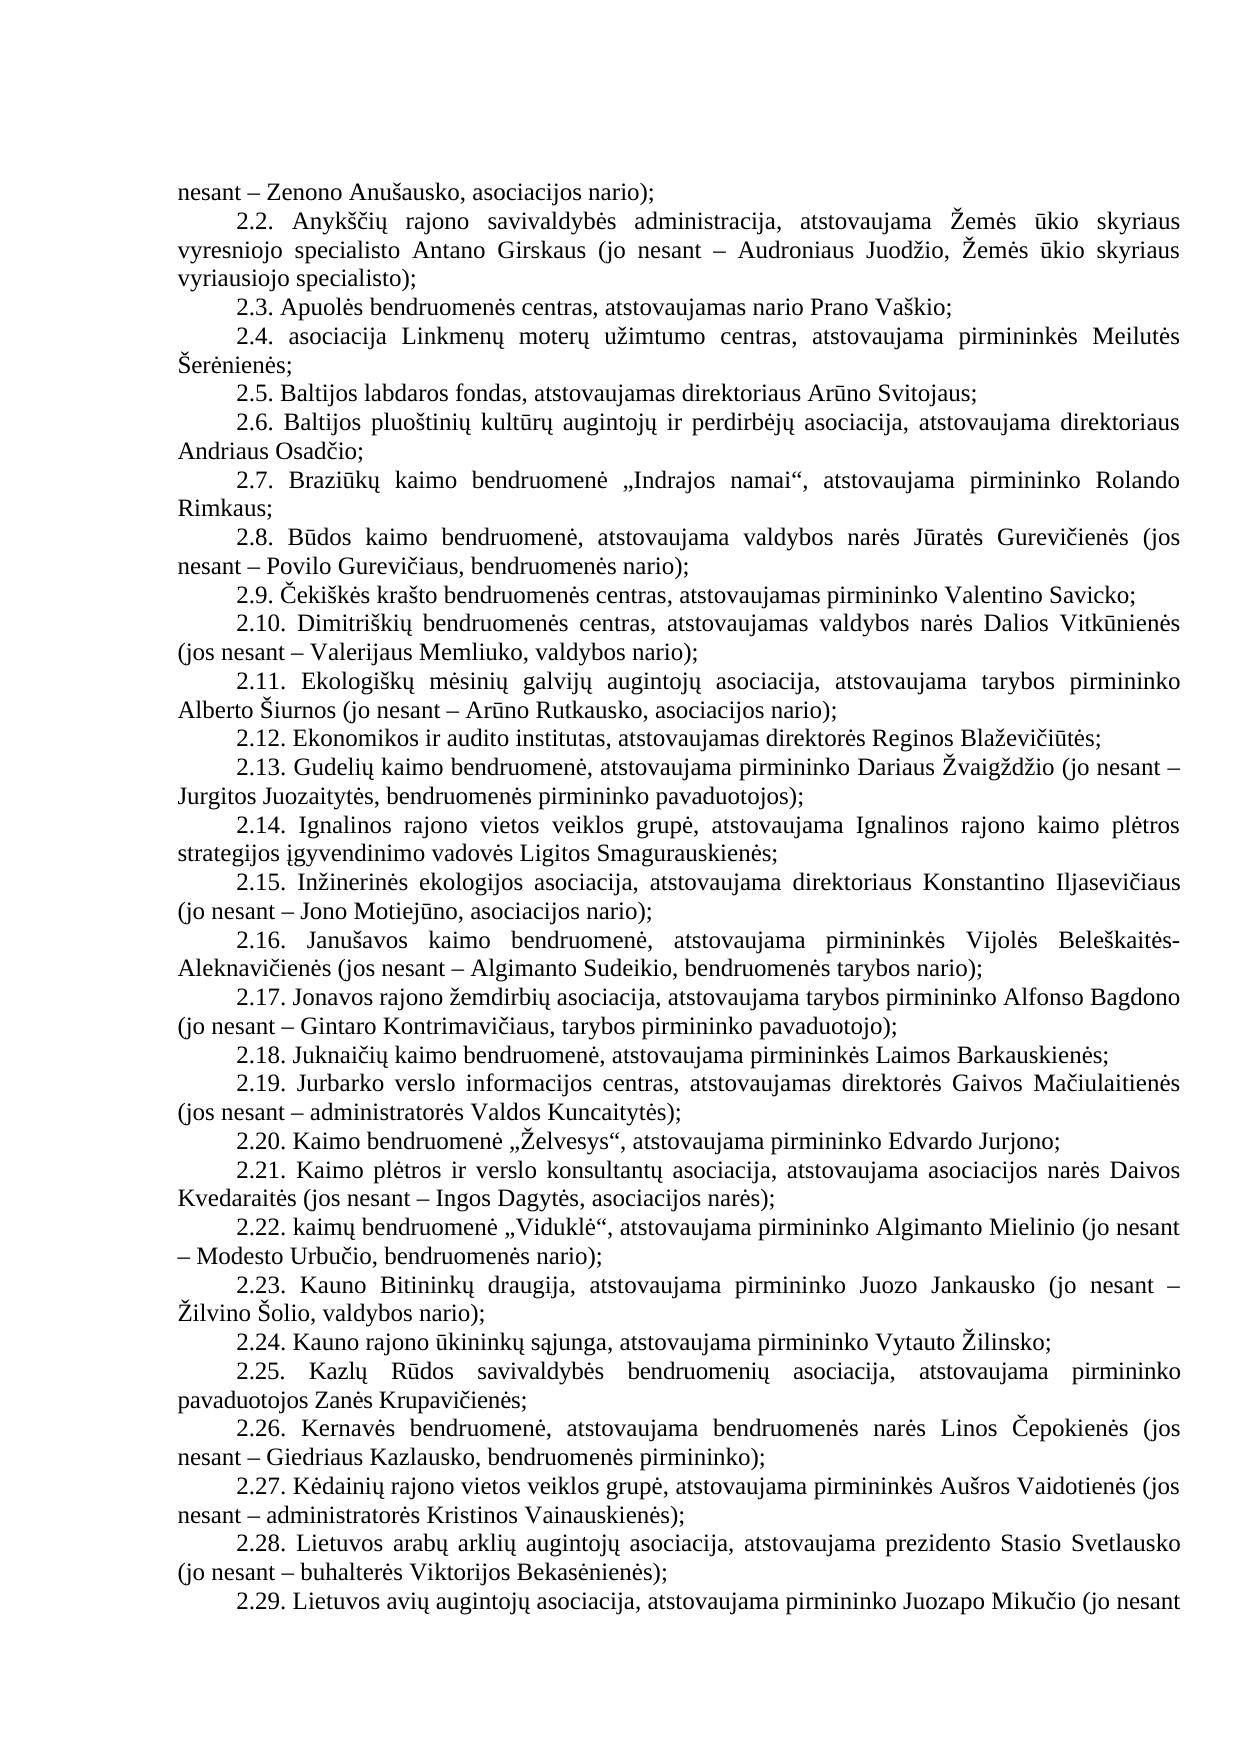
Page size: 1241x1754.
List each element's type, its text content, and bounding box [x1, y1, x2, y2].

text 2.20. Kaimo bendruomenė „Želvesys“, atstovaujama pirmininko Edvardo Jurjono; [177, 1126, 1181, 1155]
text 2.12. Ekonomikos ir audito institutas, atstovaujamas direktorės Reginos Blaževičiūtės; [177, 723, 1181, 752]
text 2.29. Lietuvos avių augintojų asociacija, atstovaujama pirmininko Juozapo Mikučio (jo nesant [177, 1586, 1181, 1615]
text 2.17. Jonavos rajono žemdirbių asociacija, atstovaujama tarybos pirmininko Alfonso Bagdono (jo nesant – Gintaro Kontrimavičiaus, tarybos pirmininko pavaduotojo); [177, 982, 1181, 1040]
text 2.6. Baltijos pluoštinių kultūrų augintojų ir perdirbėjų asociacija, atstovaujama direktoriaus Andriaus Osadčio; [177, 407, 1181, 465]
text 2.13. Gudelių kaimo bendruomenė, atstovaujama pirmininko Dariaus Žvaigždžio (jo nesant – Jurgitos Juozaitytės, bendruomenės pirmininko pavaduotojos); [177, 752, 1181, 810]
text 2.9. Čekiškės krašto bendruomenės centras, atstovaujamas pirmininko Valentino Savicko; [177, 580, 1181, 608]
text 2.5. Baltijos labdaros fondas, atstovaujamas direktoriaus Arūno Svitojaus; [177, 378, 1181, 407]
text 2.7. Braziūkų kaimo bendruomenė „Indrajos namai“, atstovaujama pirmininko Rolando Rimkaus; [177, 465, 1181, 522]
text 2.3. Apuolės bendruomenės centras, atstovaujamas nario Prano Vaškio; [177, 292, 1181, 321]
text 2.14. Ignalinos rajono vietos veiklos grupė, atstovaujama Ignalinos rajono kaimo plėtros strategijos įgyvendinimo vadovės Ligitos Smagurauskienės; [177, 810, 1181, 867]
text 2.25. Kazlų Rūdos savivaldybės bendruomenių asociacija, atstovaujama pirmininko pavaduotojos Zanės Krupavičienės; [177, 1356, 1181, 1413]
text 2.28. Lietuvos arabų arklių augintojų asociacija, atstovaujama prezidento Stasio Svetlausko (jo nesant – buhalterės Viktorijos Bekasėnienės); [177, 1528, 1181, 1586]
text 2.19. Jurbarko verslo informacijos centras, atstovaujamas direktorės Gaivos Mačiulaitienės (jos nesant – administratorės Valdos Kuncaitytės); [177, 1068, 1181, 1126]
text 2.23. Kauno Bitininkų draugija, atstovaujama pirmininko Juozo Jankausko (jo nesant – Žilvino Šolio, valdybos nario); [177, 1270, 1181, 1327]
text 2.24. Kauno rajono ūkininkų sąjunga, atstovaujama pirmininko Vytauto Žilinsko; [177, 1327, 1181, 1356]
text 2.27. Kėdainių rajono vietos veiklos grupė, atstovaujama pirmininkės Aušros Vaidotienės (jos nesant – administratorės Kristinos Vainauskienės); [177, 1471, 1181, 1528]
text 2.10. Dimitriškių bendruomenės centras, atstovaujamas valdybos narės Dalios Vitkūnienės (jos nesant – Valerijaus Memliuko, valdybos nario); [177, 608, 1181, 666]
text 2.4. asociacija Linkmenų moterų užimtumo centras, atstovaujama pirmininkės Meilutės Šerėnienės; [177, 321, 1181, 378]
text nesant – Zenono Anušausko, asociacijos nario); [177, 177, 1181, 206]
text 2.2. Anykščių rajono savivaldybės administracija, atstovaujama Žemės ūkio skyriaus vyresniojo specialisto Antano Girskaus (jo nesant – Audroniaus Juodžio, Žemės ūkio skyriaus vyriausiojo specialisto); [177, 206, 1181, 292]
text 2.15. Inžinerinės ekologijos asociacija, atstovaujama direktoriaus Konstantino Iljasevičiaus (jo nesant – Jono Motiejūno, asociacijos nario); [177, 867, 1181, 925]
text 2.16. Janušavos kaimo bendruomenė, atstovaujama pirmininkės Vijolės Beleškaitės-Aleknavičienės (jos nesant – Algimanto Sudeikio, bendruomenės tarybos nario); [177, 925, 1181, 982]
text 2.11. Ekologiškų mėsinių galvijų augintojų asociacija, atstovaujama tarybos pirmininko Alberto Šiurnos (jo nesant – Arūno Rutkausko, asociacijos nario); [177, 666, 1181, 723]
text 2.18. Juknaičių kaimo bendruomenė, atstovaujama pirmininkės Laimos Barkauskienės; [177, 1040, 1181, 1068]
text 2.26. Kernavės bendruomenė, atstovaujama bendruomenės narės Linos Čepokienės (jos nesant – Giedriaus Kazlausko, bendruomenės pirmininko); [177, 1413, 1181, 1471]
text 2.21. Kaimo plėtros ir verslo konsultantų asociacija, atstovaujama asociacijos narės Daivos Kvedaraitės (jos nesant – Ingos Dagytės, asociacijos narės); [177, 1155, 1181, 1212]
text 2.22. kaimų bendruomenė „Viduklė“, atstovaujama pirmininko Algimanto Mielinio (jo nesant – Modesto Urbučio, bendruomenės nario); [177, 1212, 1181, 1270]
text 2.8. Būdos kaimo bendruomenė, atstovaujama valdybos narės Jūratės Gurevičienės (jos nesant – Povilo Gurevičiaus, bendruomenės nario); [177, 522, 1181, 580]
